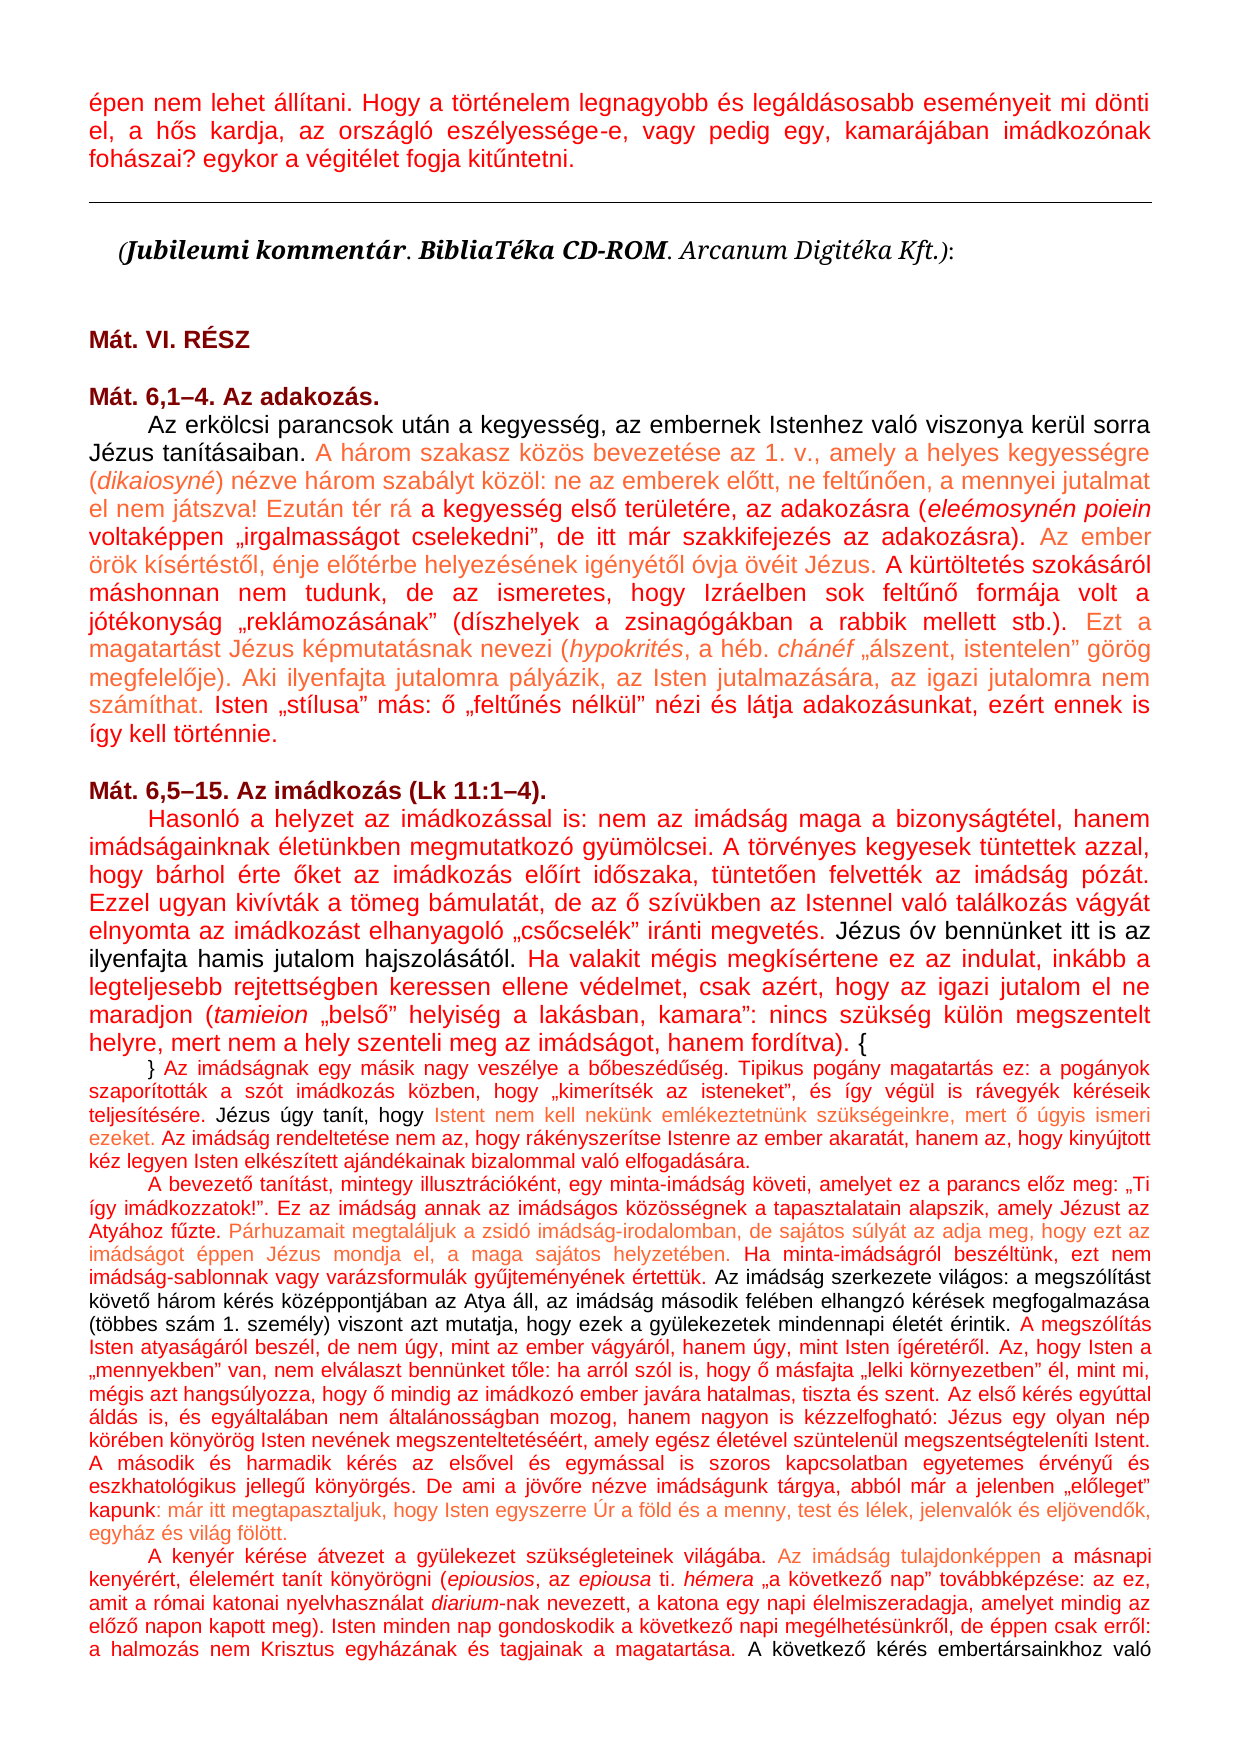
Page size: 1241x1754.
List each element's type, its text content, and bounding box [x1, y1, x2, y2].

text épen nem lehet állítani. Hogy a történelem legnagyobb és legáldásosabb eseményeit mi dönti el, a hős kardja, az országló eszélyessége‑e, vagy pedig egy, kamarájában imádkozónak fohászai? egykor a végitélet fogja kitűntetni. [88, 88, 1152, 173]
text A bevezető tanítást, mintegy illusztrációként, egy minta-imádság követi, amelyet ez a parancs előz meg: „Ti így imádkozzatok!”. Ez az imádság annak az imádságos közösségnek a tapasztalatain alapszik, amely Jézust az Atyához fűzte. Párhuzamait megtaláljuk a zsidó imádság-irodalomban, de sajátos súlyát az adja meg, hogy ezt az imádságot éppen Jézus mondja el, a maga sajátos helyzetében. Ha minta-imádságról beszéltünk, ezt nem imádság-sablonnak vagy varázsformulák gyűjteményének értettük. Az imádság szerkezete világos: a megszólítást követő három kérés középpontjában az Atya áll, az imádság második felében elhangzó kérések megfogalmazása (többes szám 1. személy) viszont azt mutatja, hogy ezek a gyülekezetek mindennapi életét érintik. A megszólítás Isten atyaságáról beszél, de nem úgy, mint az ember vágyáról, hanem úgy, mint Isten ígéretéről. Az, hogy Isten a „mennyekben” van, nem elválaszt bennünket tőle: ha arról szól is, hogy ő másfajta „lelki környezetben” él, mint mi, mégis azt hangsúlyozza, hogy ő mindig az imádkozó ember javára hatalmas, tiszta és szent. Az első kérés egyúttal áldás is, és egyáltalában nem általánosságban mozog, hanem nagyon is kézzelfogható: Jézus egy olyan nép körében könyörög Isten nevének megszenteltetéséért, amely egész életével szüntelenül megszentségteleníti Istent. A második és harmadik kérés az elsővel és egymással is szoros kapcsolatban egyetemes érvényű és eszkhatológikus jellegű könyörgés. De ami a jövőre nézve imádságunk tárgya, abból már a jelenben „előleget” kapunk: már itt megtapasztaljuk, hogy Isten egyszerre Úr a föld és a menny, test és lélek, jelenvalók és eljövendők, egyház és világ fölött. [88, 1173, 1152, 1545]
text (Jubileumi kommentár. BibliaTéka CD-ROM. Arcanum Digitéka Kft.): [88, 203, 1152, 296]
text Mát. VI. RÉSZ [88, 326, 1152, 353]
text Az erkölcsi parancsok után a kegyesség, az embernek Istenhez való viszonya kerül sorra Jézus tanításaiban. A három szakasz közös bevezetése az 1. v., amely a helyes kegyességre (dikaiosyné) nézve három szabályt közöl: ne az emberek előtt, ne feltűnően, a mennyei jutalmat el nem játszva! Ezután tér rá a kegyesség első területére, az adakozásra (eleémosynén poiein voltaképpen „irgalmasságot cselekedni”, de itt már szakkifejezés az adakozásra). Az ember örök kísértéstől, énje előtérbe helyezésének igényétől óvja övéit Jézus. A kürtöltetés szokásáról máshonnan nem tudunk, de az ismeretes, hogy Izráelben sok feltűnő formája volt a jótékonyság „reklámozásának” (díszhelyek a zsinagógákban a rabbik mellett stb.). Ezt a magatartást Jézus képmutatásnak nevezi (hypokrités, a héb. chánéf „álszent, istentelen” görög megfelelője). Aki ilyenfajta jutalomra pályázik, az Isten jutalmazására, az igazi jutalomra nem számíthat. Isten „stílusa” más: ő „feltűnés nélkül” nézi és látja adakozásunkat, ezért ennek is így kell történnie. [88, 411, 1152, 747]
text Mát. 6,5–15. Az imádkozás (Lk 11:1–4). [88, 777, 1152, 805]
text } Az imádságnak egy másik nagy veszélye a bőbeszédűség. Tipikus pogány magatartás ez: a pogányok szaporították a szót imádkozás közben, hogy „kimerítsék az isteneket”, és így végül is rávegyék kéréseik teljesítésére. Jézus úgy tanít, hogy Istent nem kell nekünk emlékeztetnünk szükségeinkre, mert ő úgyis ismeri ezeket. Az imádság rendeltetése nem az, hogy rákényszerítse Istenre az ember akaratát, hanem az, hogy kinyújtott kéz legyen Isten elkészített ajándékainak bizalommal való elfogadására. [88, 1057, 1152, 1173]
text Hasonló a helyzet az imádkozással is: nem az imádság maga a bizonyságtétel, hanem imádságainknak életünkben megmutatkozó gyümölcsei. A törvényes kegyesek tüntettek azzal, hogy bárhol érte őket az imádkozás előírt időszaka, tüntetően felvették az imádság pózát. Ezzel ugyan kivívták a tömeg bámulatát, de az ő szívükben az Istennel való találkozás vágyát elnyomta az imádkozást elhanyagoló „csőcselék” iránti megvetés. Jézus óv bennünket itt is az ilyenfajta hamis jutalom hajszolásától. Ha valakit mégis megkísértene ez az indulat, inkább a legteljesebb rejtettségben keressen ellene védelmet, csak azért, hogy az igazi jutalom el ne maradjon (tamieion „belső” helyiség a lakásban, kamara”: nincs szükség külön megszentelt helyre, mert nem a hely szenteli meg az imádságot, hanem fordítva). { [88, 805, 1152, 1057]
text A kenyér kérése átvezet a gyülekezet szükségleteinek világába. Az imádság tulajdonképpen a másnapi kenyérért, élelemért tanít könyörögni (epiousios, az epiousa ti. hémera „a következő nap” továbbképzése: az ez, amit a római katonai nyelvhasználat diarium-nak nevezett, a katona egy napi élelmiszeradagja, amelyet mindig az előző napon kapott meg). Isten minden nap gondoskodik a következő napi megélhetésünkről, de éppen csak erről: a halmozás nem Krisztus egyházának és tagjainak a magatartása. A következő kérés embertársainkhoz való [88, 1545, 1152, 1661]
text Mát. 6,1–4. Az adakozás. [88, 383, 1152, 411]
